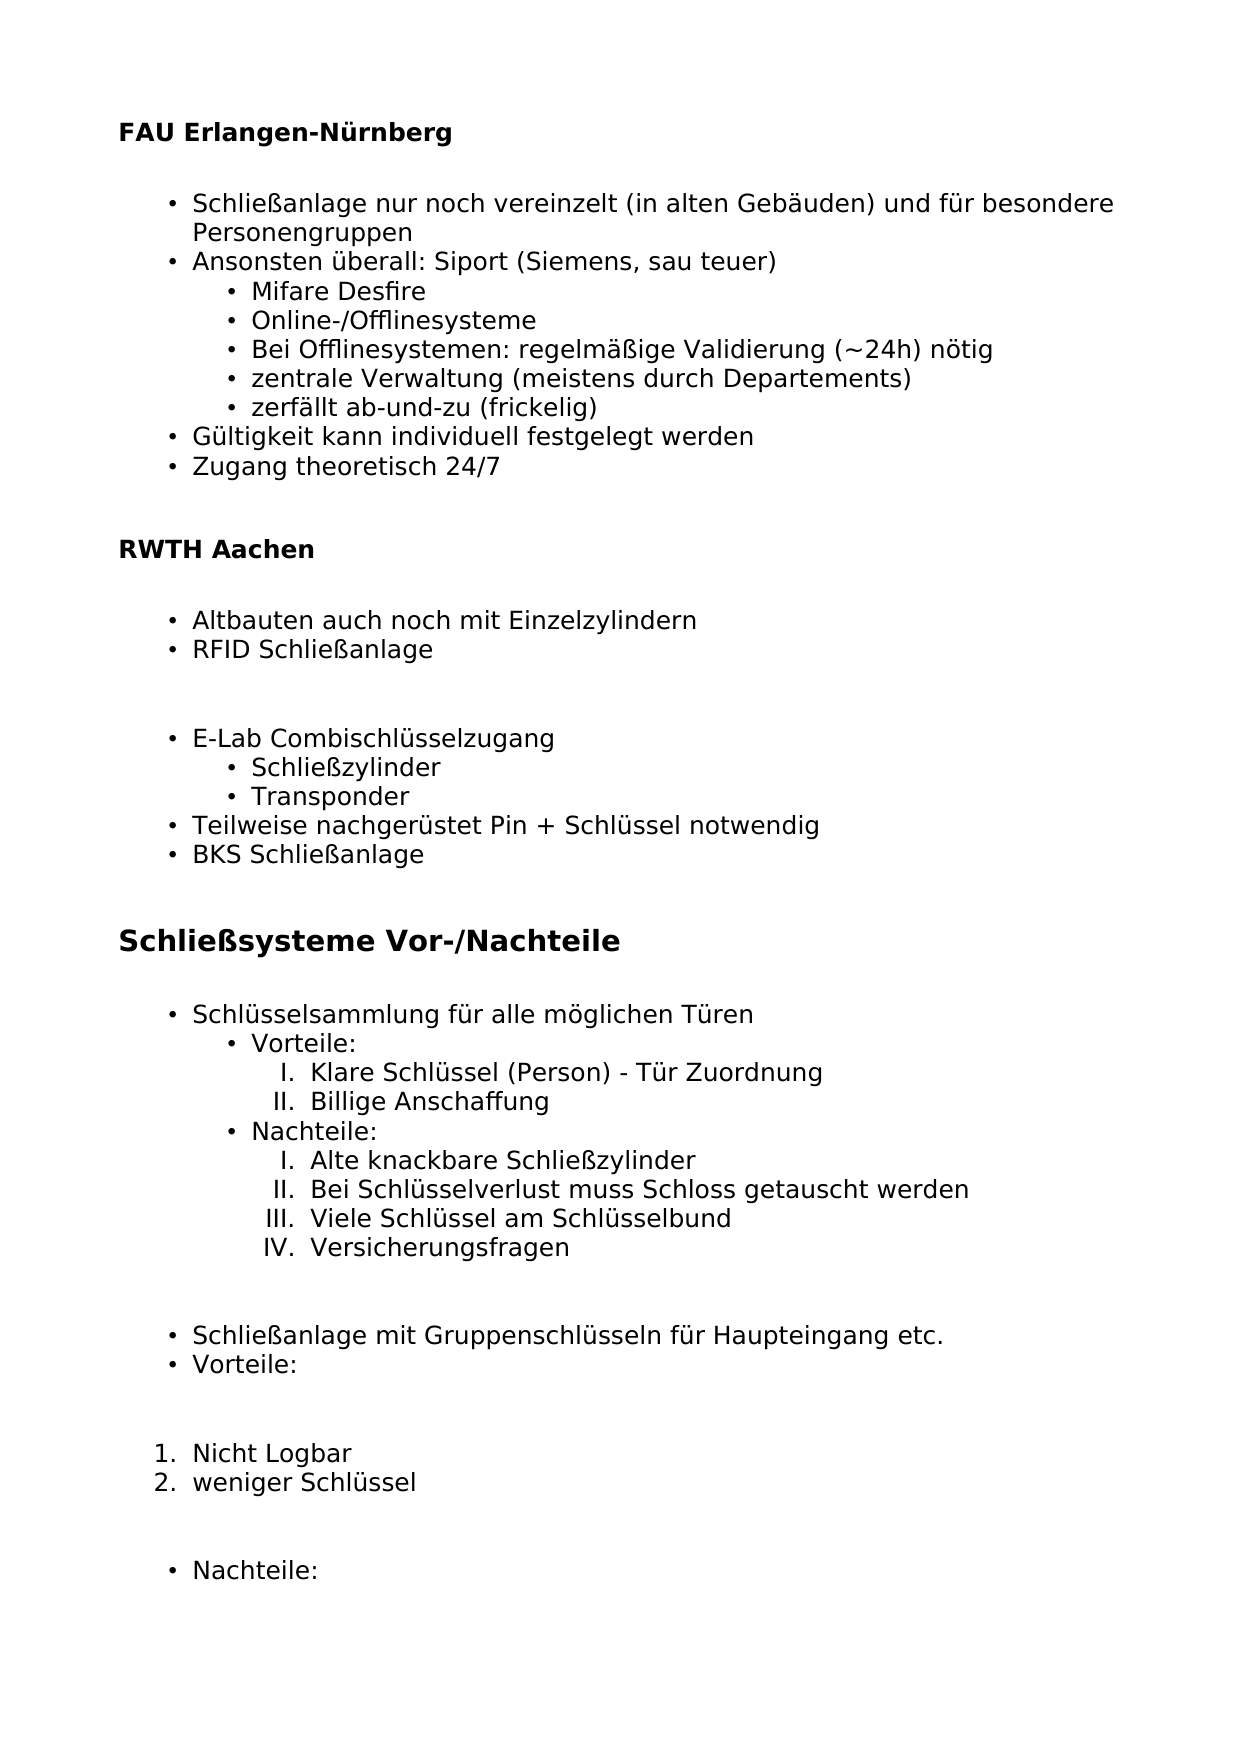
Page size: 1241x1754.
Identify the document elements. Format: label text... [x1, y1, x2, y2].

list Vorteile: [177, 1351, 1122, 1380]
list Nachteile: [236, 1117, 1122, 1146]
list Billige Anschaffung [295, 1088, 1122, 1117]
list Schließzylinder [236, 753, 1122, 782]
list Schließanlage nur noch vereinzelt (in alten Gebäuden) und für besondere Personengruppen [177, 189, 1122, 248]
list Bei Offlinesystemen: regelmäßige Validierung (~24h) nötig [236, 335, 1122, 364]
list Schließanlage mit Gruppenschlüsseln für Haupteingang etc. [177, 1322, 1122, 1351]
list Nachteile: [177, 1556, 1122, 1585]
list Alte knackbare Schließzylinder [295, 1146, 1122, 1175]
list zerfällt ab-und-zu (frickelig) [236, 393, 1122, 423]
list E-Lab Combischlüsselzugang [177, 724, 1122, 753]
subtitle FAU Erlangen-Nürnberg [118, 118, 1122, 147]
list Gültigkeit kann individuell festgelegt werden [177, 423, 1122, 452]
list Nicht Logbar [177, 1439, 1122, 1468]
list BKS Schließanlage [177, 841, 1122, 870]
list Online-/Offlinesysteme [236, 306, 1122, 335]
list Ansonsten überall: Siport (Siemens, sau teuer) [177, 248, 1122, 277]
list Transponder [236, 782, 1122, 811]
subtitle Schließsysteme Vor-/Nachteile [118, 924, 1122, 958]
list Schlüsselsammlung für alle möglichen Türen [177, 1000, 1122, 1029]
list Mifare Desfire [236, 277, 1122, 306]
list Altbauten auch noch mit Einzelzylindern [177, 607, 1122, 636]
list Versicherungsfragen [295, 1233, 1122, 1263]
list Klare Schlüssel (Person) - Tür Zuordnung [295, 1058, 1122, 1088]
list Viele Schlüssel am Schlüsselbund [295, 1204, 1122, 1233]
subtitle RWTH Aachen [118, 535, 1122, 564]
list Zugang theoretisch 24/7 [177, 452, 1122, 481]
list Teilweise nachgerüstet Pin + Schlüssel notwendig [177, 811, 1122, 841]
list Vorteile: [236, 1029, 1122, 1058]
list weniger Schlüssel [177, 1468, 1122, 1497]
list Bei Schlüsselverlust muss Schloss getauscht werden [295, 1175, 1122, 1204]
list RFID Schließanlage [177, 636, 1122, 665]
list zentrale Verwaltung (meistens durch Departements) [236, 364, 1122, 393]
